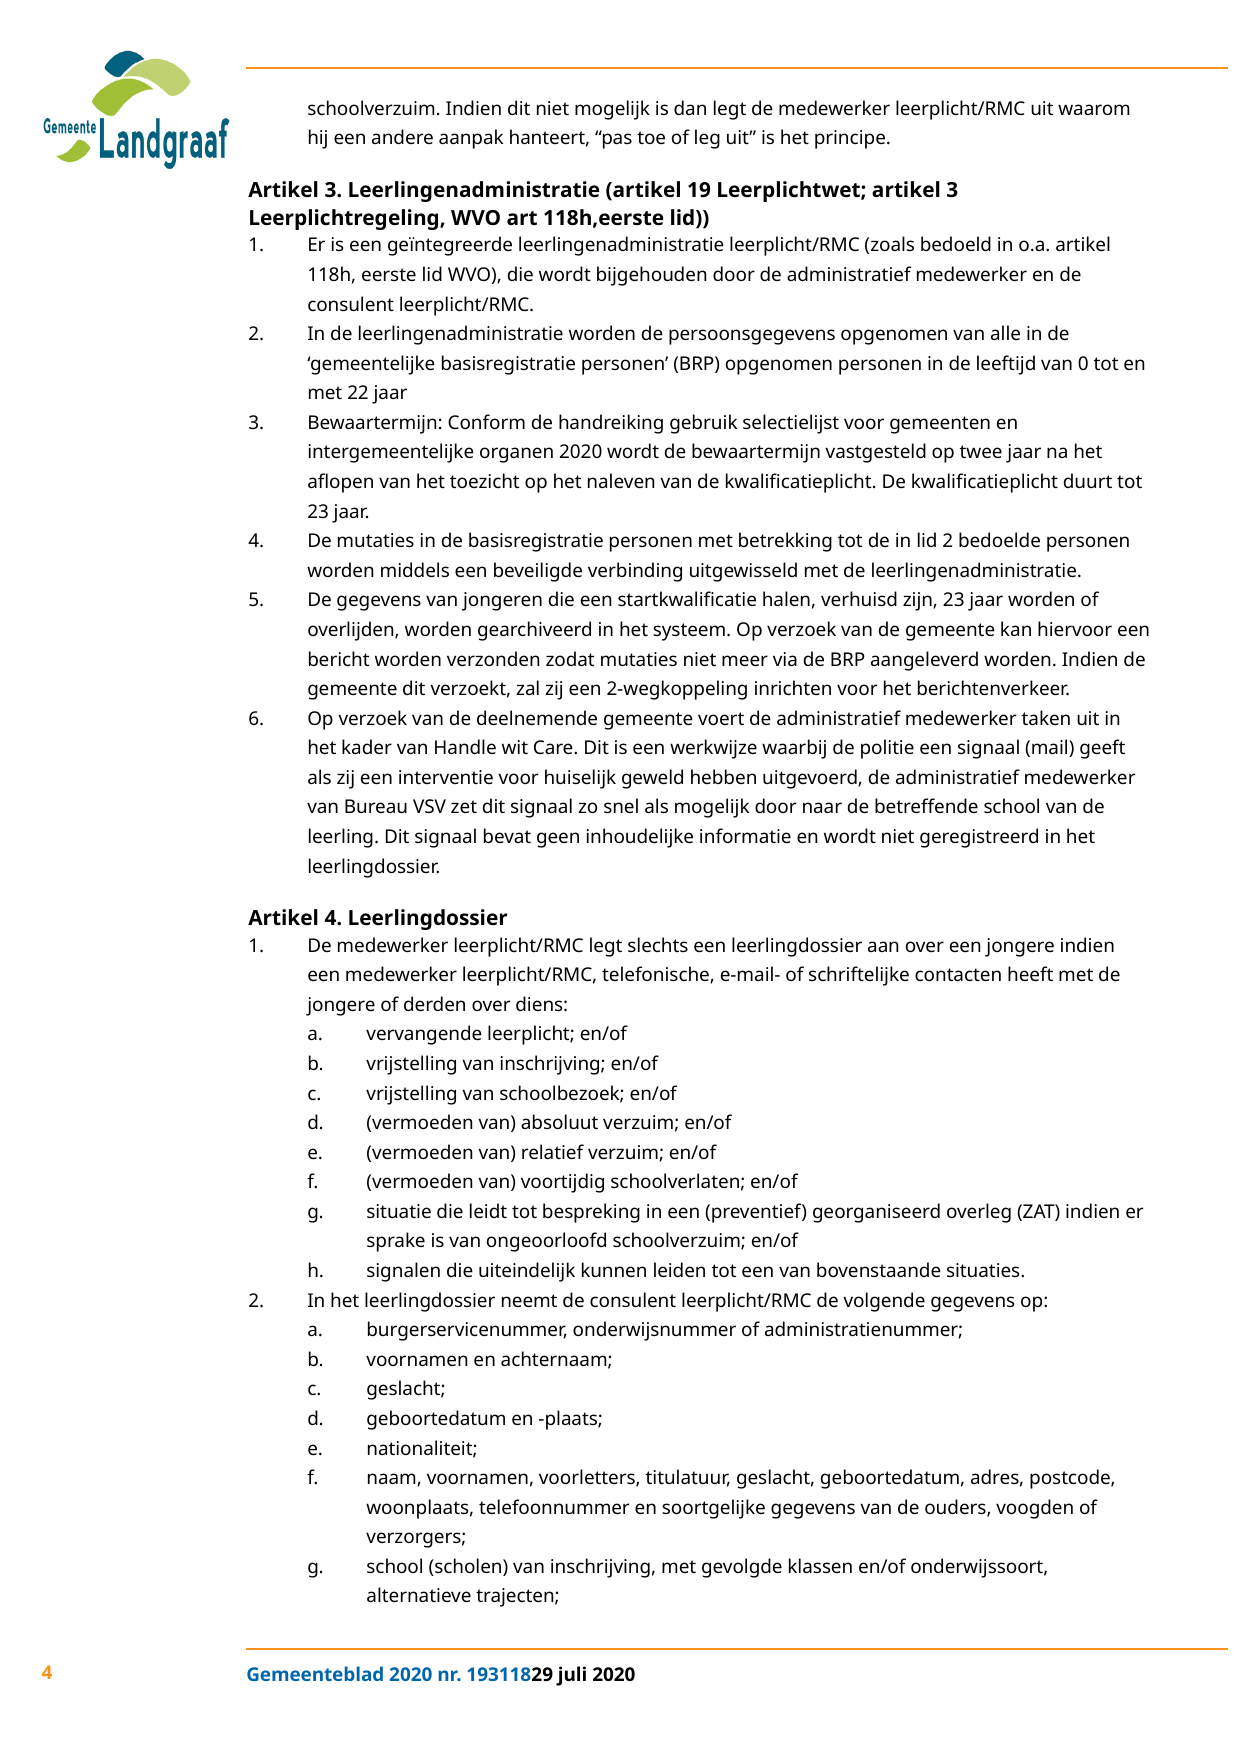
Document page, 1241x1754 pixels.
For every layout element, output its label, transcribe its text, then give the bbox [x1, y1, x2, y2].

list naam, voornamen, voorletters, titulatuur, geslacht, geboortedatum, adres, postcode, woonplaats, telefoonnummer en soortgelijke gegevens van de ouders, voogden of verzorgers; [307, 1464, 1152, 1549]
list (vermoeden van) relatief verzuim; en/of [307, 1139, 1152, 1164]
list De gegevens van jongeren die een startkwalificatie halen, verhuisd zijn, 23 jaar worden of overlijden, worden gearchiveerd in het systeem. Op verzoek van de gemeente kan hiervoor een bericht worden verzonden zodat mutaties niet meer via de BRP aangeleverd worden. Indien de gemeente dit verzoekt, zal zij een 2-wegkoppeling inrichten voor het berichtenverkeer. [248, 587, 1152, 701]
list (vermoeden van) absoluut verzuim; en/of [307, 1109, 1152, 1135]
text Artikel 3. Leerlingenadministratie (artikel 19 Leerplichtwet; artikel 3 Leerplichtregeling, WVO art 118h,eerste lid)) [248, 175, 1152, 232]
list De mutaties in de basisregistratie personen met betrekking tot de in lid 2 bedoelde personen worden middels een beveiligde verbinding uitgewisseld met de leerlingenadministratie. [248, 527, 1152, 583]
list vrijstelling van schoolbezoek; en/of [307, 1080, 1152, 1105]
list voornamen en achternaam; [307, 1346, 1152, 1372]
list signalen die uiteindelijk kunnen leiden tot een van bovenstaande situaties. [307, 1257, 1152, 1283]
list schoolverzuim. Indien dit niet mogelijk is dan legt de medewerker leerplicht/RMC uit waarom hij een andere aanpak hanteert, “pas toe of leg uit” is het principe. [248, 95, 1152, 150]
list Er is een geïntegreerde leerlingenadministratie leerplicht/RMC (zoals bedoeld in o.a. artikel 118h, eerste lid WVO), die wordt bijgehouden door de administratief medewerker en de consulent leerplicht/RMC. [248, 232, 1152, 317]
list burgerservicenummer, onderwijsnummer of administratienummer; [307, 1316, 1152, 1342]
list In de leerlingenadministratie worden de persoonsgegevens opgenomen van alle in de ‘gemeentelijke basisregistratie personen’ (BRP) opgenomen personen in de leeftijd van 0 tot en met 22 jaar [248, 320, 1152, 405]
list school (scholen) van inschrijving, met gevolgde klassen en/of onderwijssoort, alternatieve trajecten; [307, 1553, 1152, 1608]
picture [41, 47, 231, 172]
list nationaliteit; [307, 1435, 1152, 1460]
list Op verzoek van de deelnemende gemeente voert de administratief medewerker taken uit in het kader van Handle wit Care. Dit is een werkwijze waarbij de politie een signaal (mail) geeft als zij een interventie voor huiselijk geweld hebben uitgevoerd, de administratief medewerker van Bureau VSV zet dit signaal zo snel als mogelijk door naar de betreffende school van de leerling. Dit signaal bevat geen inhoudelijke informatie en wordt niet geregistreerd in het leerlingdossier. [248, 705, 1152, 879]
text Artikel 4. Leerlingdossier [248, 903, 1152, 932]
list geslacht; [307, 1376, 1152, 1401]
list vervangende leerplicht; en/of [307, 1021, 1152, 1046]
list vrijstelling van inschrijving; en/of [307, 1050, 1152, 1076]
list In het leerlingdossier neemt de consulent leerplicht/RMC de volgende gegevens op: [248, 1287, 1152, 1312]
list situatie die leidt tot bespreking in een (preventief) georganiseerd overleg (ZAT) indien er sprake is van ongeoorloofd schoolverzuim; en/of [307, 1198, 1152, 1253]
list geboortedatum en -plaats; [307, 1405, 1152, 1431]
list De medewerker leerplicht/RMC legt slechts een leerlingdossier aan over een jongere indien een medewerker leerplicht/RMC, telefonische, e-mail- of schriftelijke contacten heeft met de jongere of derden over diens: [248, 932, 1152, 1017]
list Bewaartermijn: Conform de handreiking gebruik selectielijst voor gemeenten en intergemeentelijke organen 2020 wordt de bewaartermijn vastgesteld op twee jaar na het aflopen van het toezicht op het naleven van de kwalificatieplicht. De kwalificatieplicht duurt tot 23 jaar. [248, 409, 1152, 524]
list (vermoeden van) voortijdig schoolverlaten; en/of [307, 1168, 1152, 1194]
